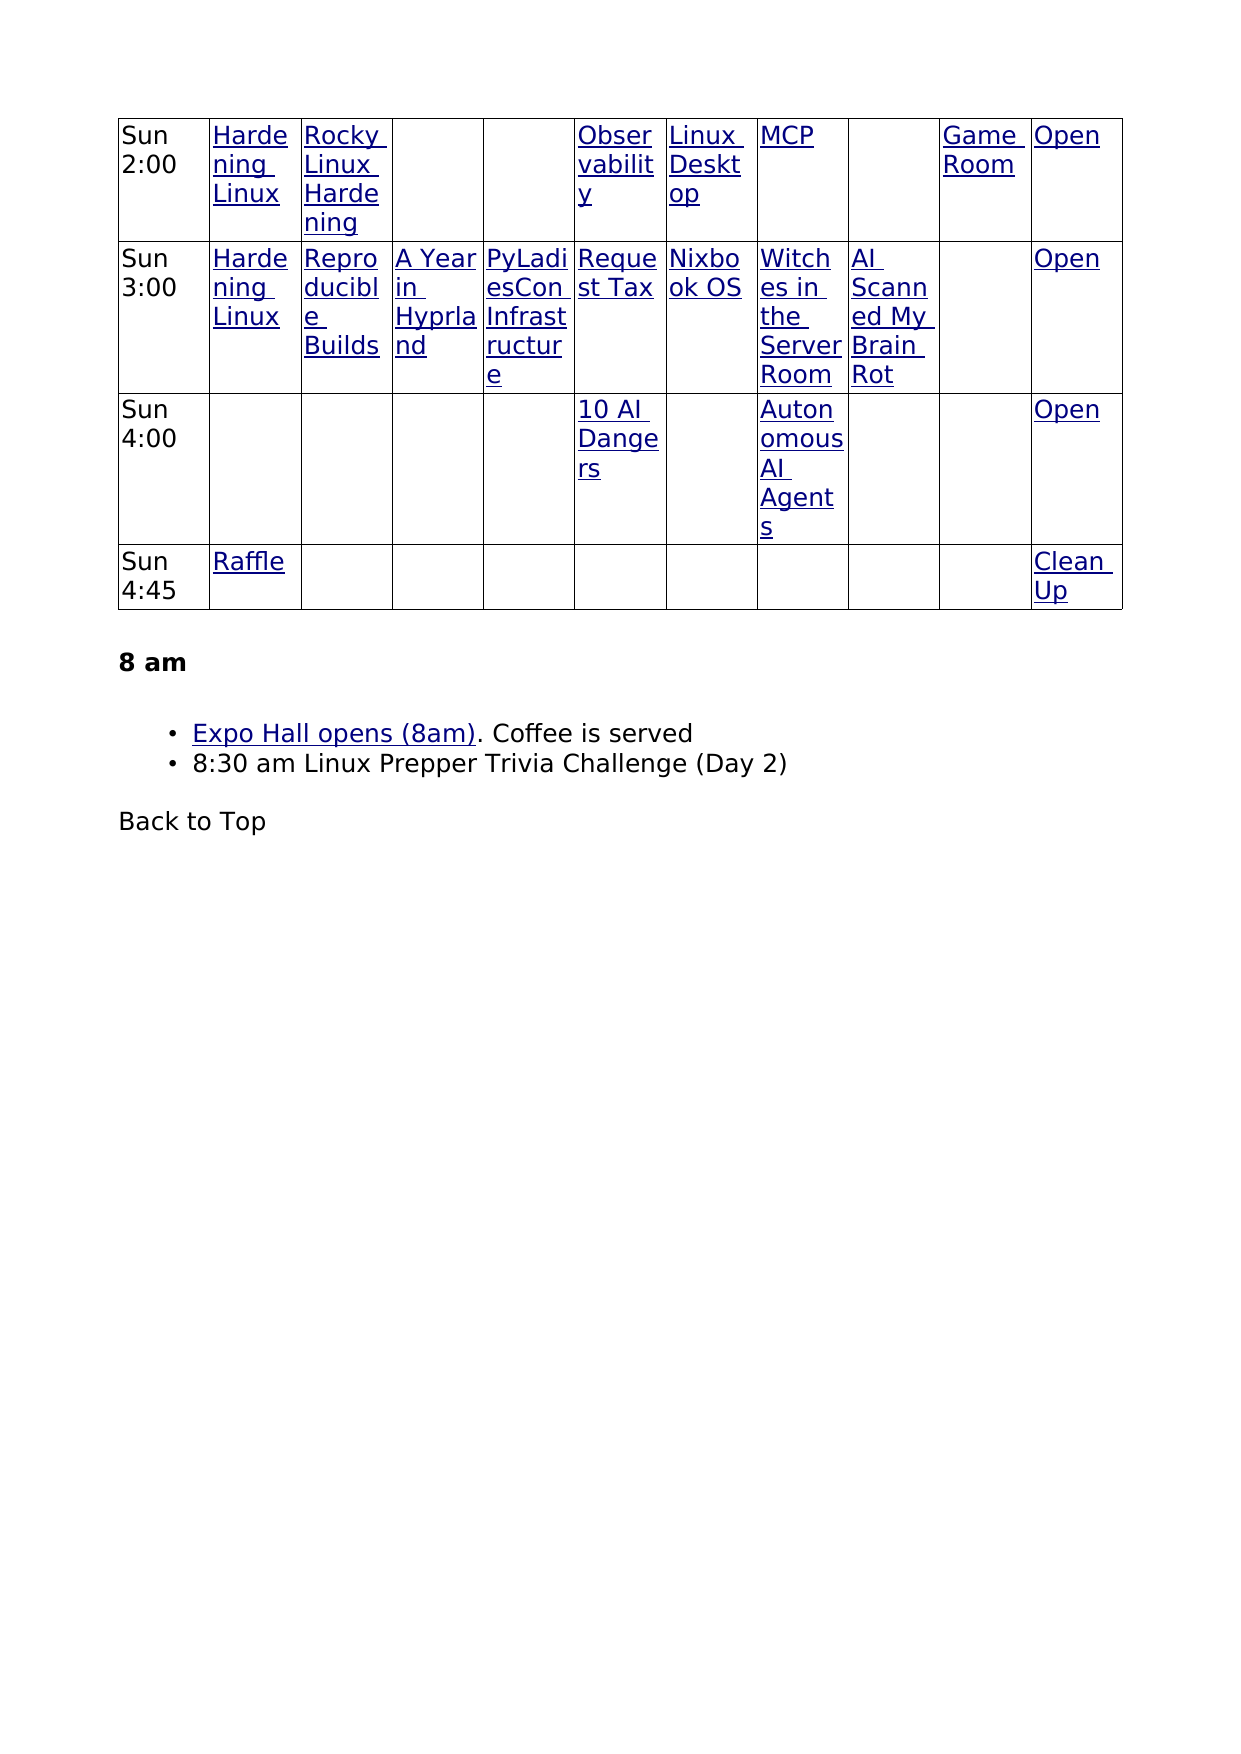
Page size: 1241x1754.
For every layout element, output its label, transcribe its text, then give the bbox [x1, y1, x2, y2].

table_cell Observability [575, 119, 666, 241]
table_cell Reproducible Builds [302, 242, 392, 392]
table_cell [575, 545, 666, 608]
table_cell Nixbook OS [667, 242, 757, 392]
table_cell Witches in the Server Room [758, 242, 848, 392]
table_cell Sun 2:00 [119, 119, 209, 241]
table_cell PyLadiesCon Infrastructure [484, 242, 574, 392]
table_cell Sun 4:45 [119, 545, 209, 608]
text Back to Top [118, 807, 1122, 837]
table_cell [940, 394, 1031, 544]
table_cell Open [1032, 394, 1122, 544]
table_cell Hardening Linux [210, 119, 301, 241]
table_cell Open [1032, 119, 1122, 241]
table_cell Clean Up [1032, 545, 1122, 608]
table_cell Autonomous AI Agents [758, 394, 848, 544]
table_cell MCP [758, 119, 848, 241]
table_cell [849, 394, 939, 544]
table_cell Rocky Linux Hardening [302, 119, 392, 241]
table_cell [667, 545, 757, 608]
table_cell [484, 545, 574, 608]
table_cell AI Scanned My Brain Rot [849, 242, 939, 392]
table_cell Linux Desktop [667, 119, 757, 241]
subtitle 8 am [118, 648, 1122, 678]
table_cell Sun 4:00 [119, 394, 209, 544]
table_cell [210, 394, 301, 544]
table_cell [849, 119, 939, 241]
table_cell Open [1032, 242, 1122, 392]
list Expo Hall opens (8am). Coffee is served [177, 719, 1122, 749]
table_cell [393, 119, 483, 241]
table_cell Hardening Linux [210, 242, 301, 392]
table_cell [302, 545, 392, 608]
table_cell Sun 3:00 [119, 242, 209, 392]
table_cell A Year in Hyprland [393, 242, 483, 392]
table_cell [484, 119, 574, 241]
table_cell [667, 394, 757, 544]
table_cell [849, 545, 939, 608]
table_cell [393, 394, 483, 544]
table_cell [484, 394, 574, 544]
list 8:30 am Linux Prepper Trivia Challenge (Day 2) [177, 749, 1122, 778]
table_cell [393, 545, 483, 608]
table_cell Request Tax [575, 242, 666, 392]
table_cell [302, 394, 392, 544]
table_cell [940, 545, 1031, 608]
table_cell 10 AI Dangers [575, 394, 666, 544]
table_cell [758, 545, 848, 608]
table_cell [940, 242, 1031, 392]
table_cell Raffle [210, 545, 301, 608]
table_cell Game Room [940, 119, 1031, 241]
